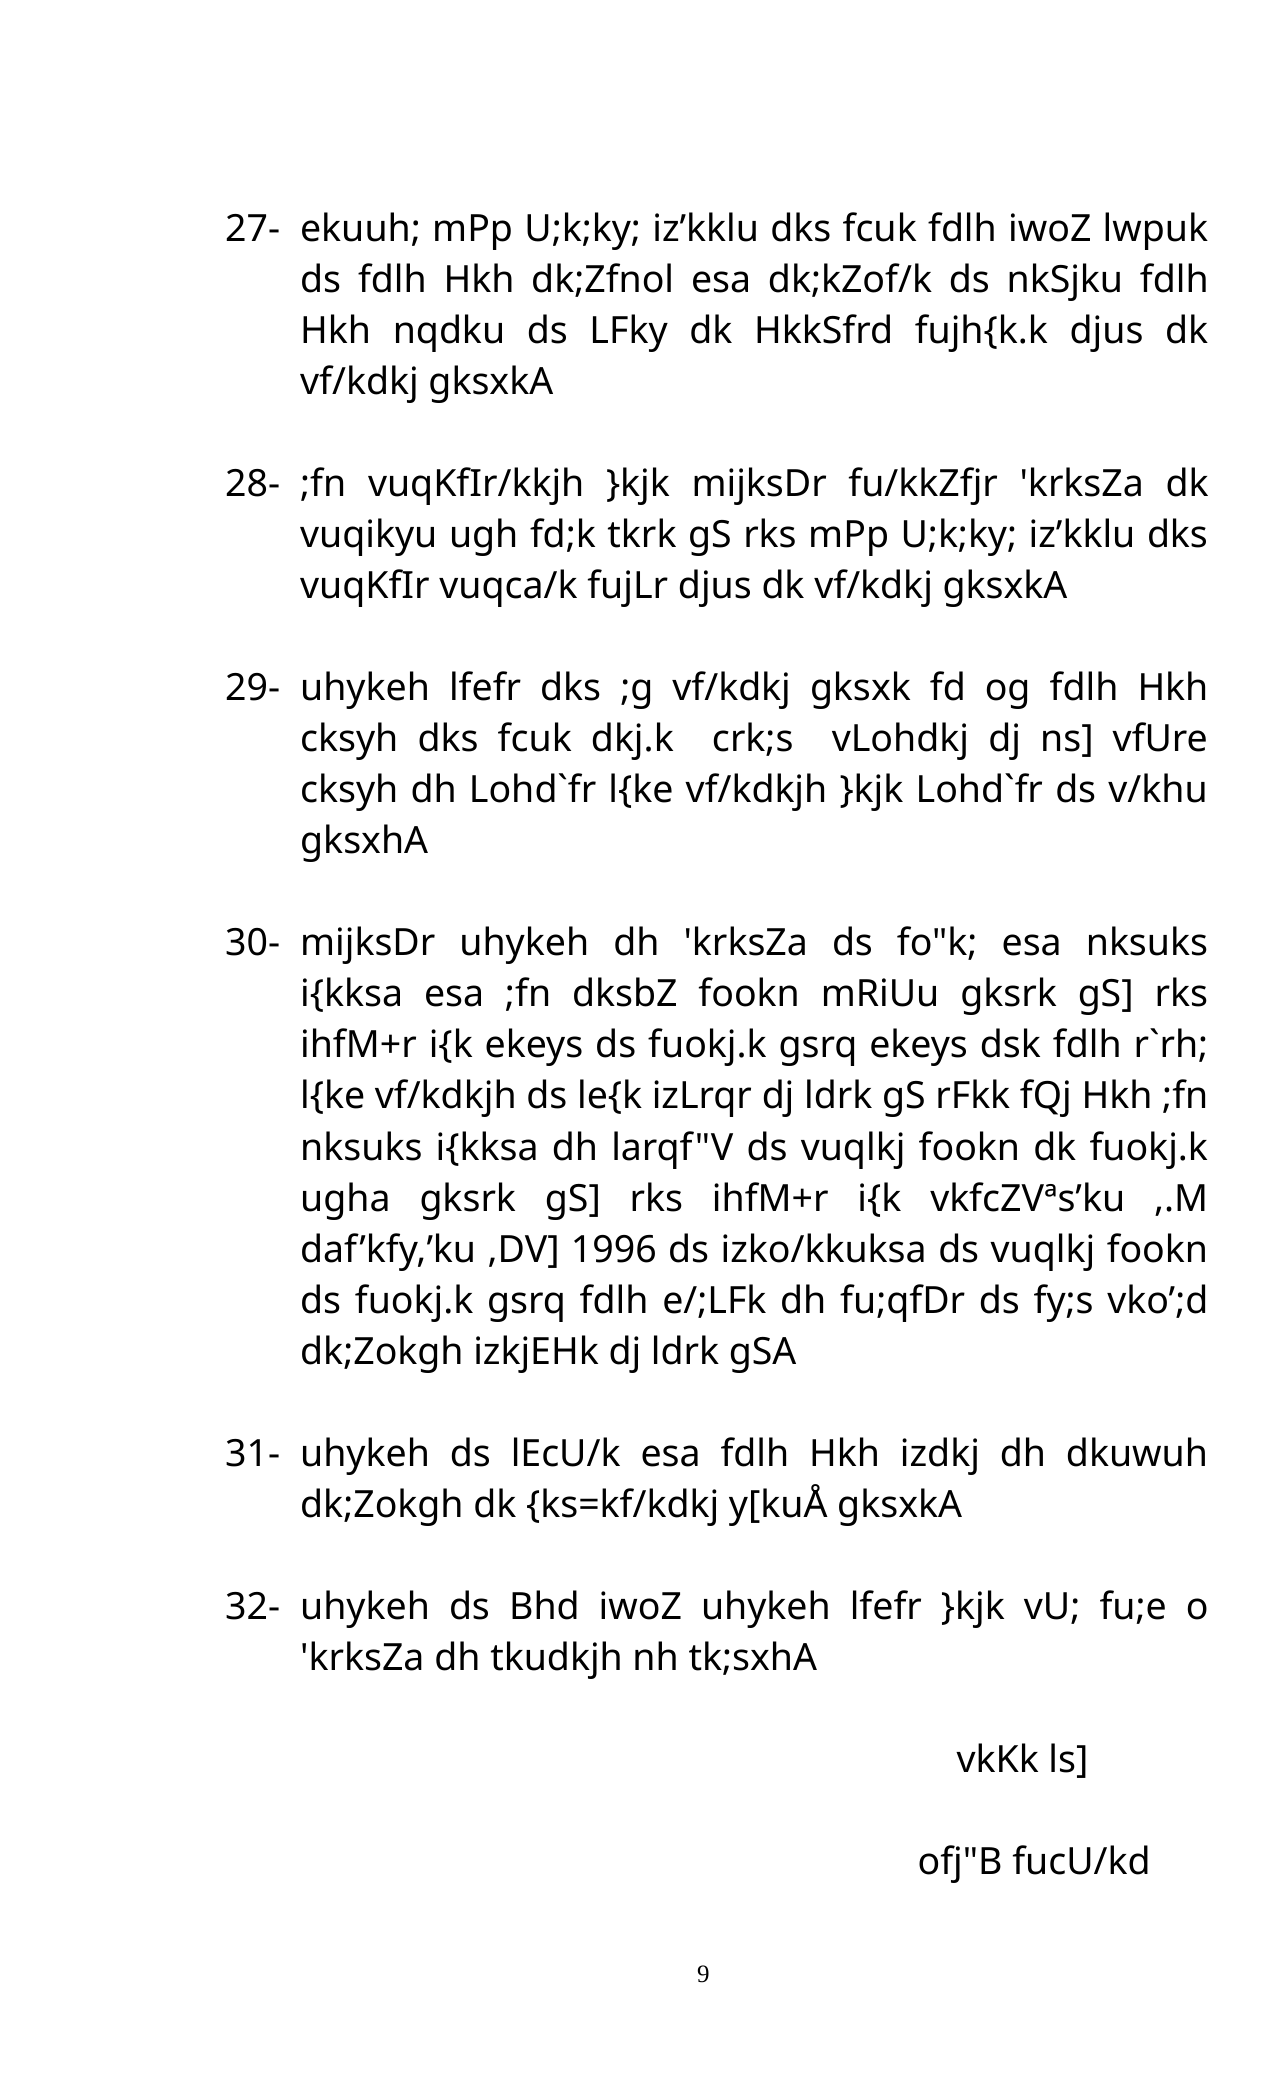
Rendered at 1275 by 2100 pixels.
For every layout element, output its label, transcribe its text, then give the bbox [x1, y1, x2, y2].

text ofj"B fucU/kd [225, 1834, 1181, 1885]
text 27- ekuuh; mPp U;k;ky; iz’kklu dks fcuk fdlh iwoZ lwpuk ds fdlh Hkh dk;Zfnol esa dk;kZof/k ds nkSjku fdlh Hkh nqdku ds LFky dk HkkSfrd fujh{k.k djus dk vf/kdkj gksxkA [225, 201, 1209, 405]
text 29- uhykeh lfefr dks ;g vf/kdkj gksxk fd og fdlh Hkh cksyh dks fcuk dkj.k crk;s vLohdkj dj ns] vfUre cksyh dh Lohd`fr l{ke vf/kdkjh }kjk Lohd`fr ds v/khu gksxhA [225, 660, 1209, 864]
text 28- ;fn vuqKfIr/kkjh }kjk mijksDr fu/kkZfjr 'krksZa dk vuqikyu ugh fd;k tkrk gS rks mPp U;k;ky; iz’kklu dks vuqKfIr vuqca/k fujLr djus dk vf/kdkj gksxkA [225, 456, 1209, 609]
text 30- mijksDr uhykeh dh 'krksZa ds fo"k; esa nksuks i{kksa esa ;fn dksbZ fookn mRiUu gksrk gS] rks ihfM+r i{k ekeys ds fuokj.k gsrq ekeys dsk fdlh r`rh; l{ke vf/kdkjh ds le{k izLrqr dj ldrk gS rFkk fQj Hkh ;fn nksuks i{kksa dh larqf"V ds vuqlkj fookn dk fuokj.k ugha gksrk gS] rks ihfM+r i{k vkfcZVªs’ku ,.M daf’kfy,’ku ,DV] 1996 ds izko/kkuksa ds vuqlkj fookn ds fuokj.k gsrq fdlh e/;LFk dh fu;qfDr ds fy;s vko’;d dk;Zokgh izkjEHk dj ldrk gSA [225, 916, 1209, 1375]
text vkKk ls] [225, 1732, 1181, 1783]
text 32- uhykeh ds Bhd iwoZ uhykeh lfefr }kjk vU; fu;e o 'krksZa dh tkudkjh nh tk;sxhA [225, 1579, 1209, 1681]
text 31- uhykeh ds lEcU/k esa fdlh Hkh izdkj dh dkuwuh dk;Zokgh dk {ks=kf/kdkj y[kuÅ gksxkA [225, 1426, 1209, 1528]
